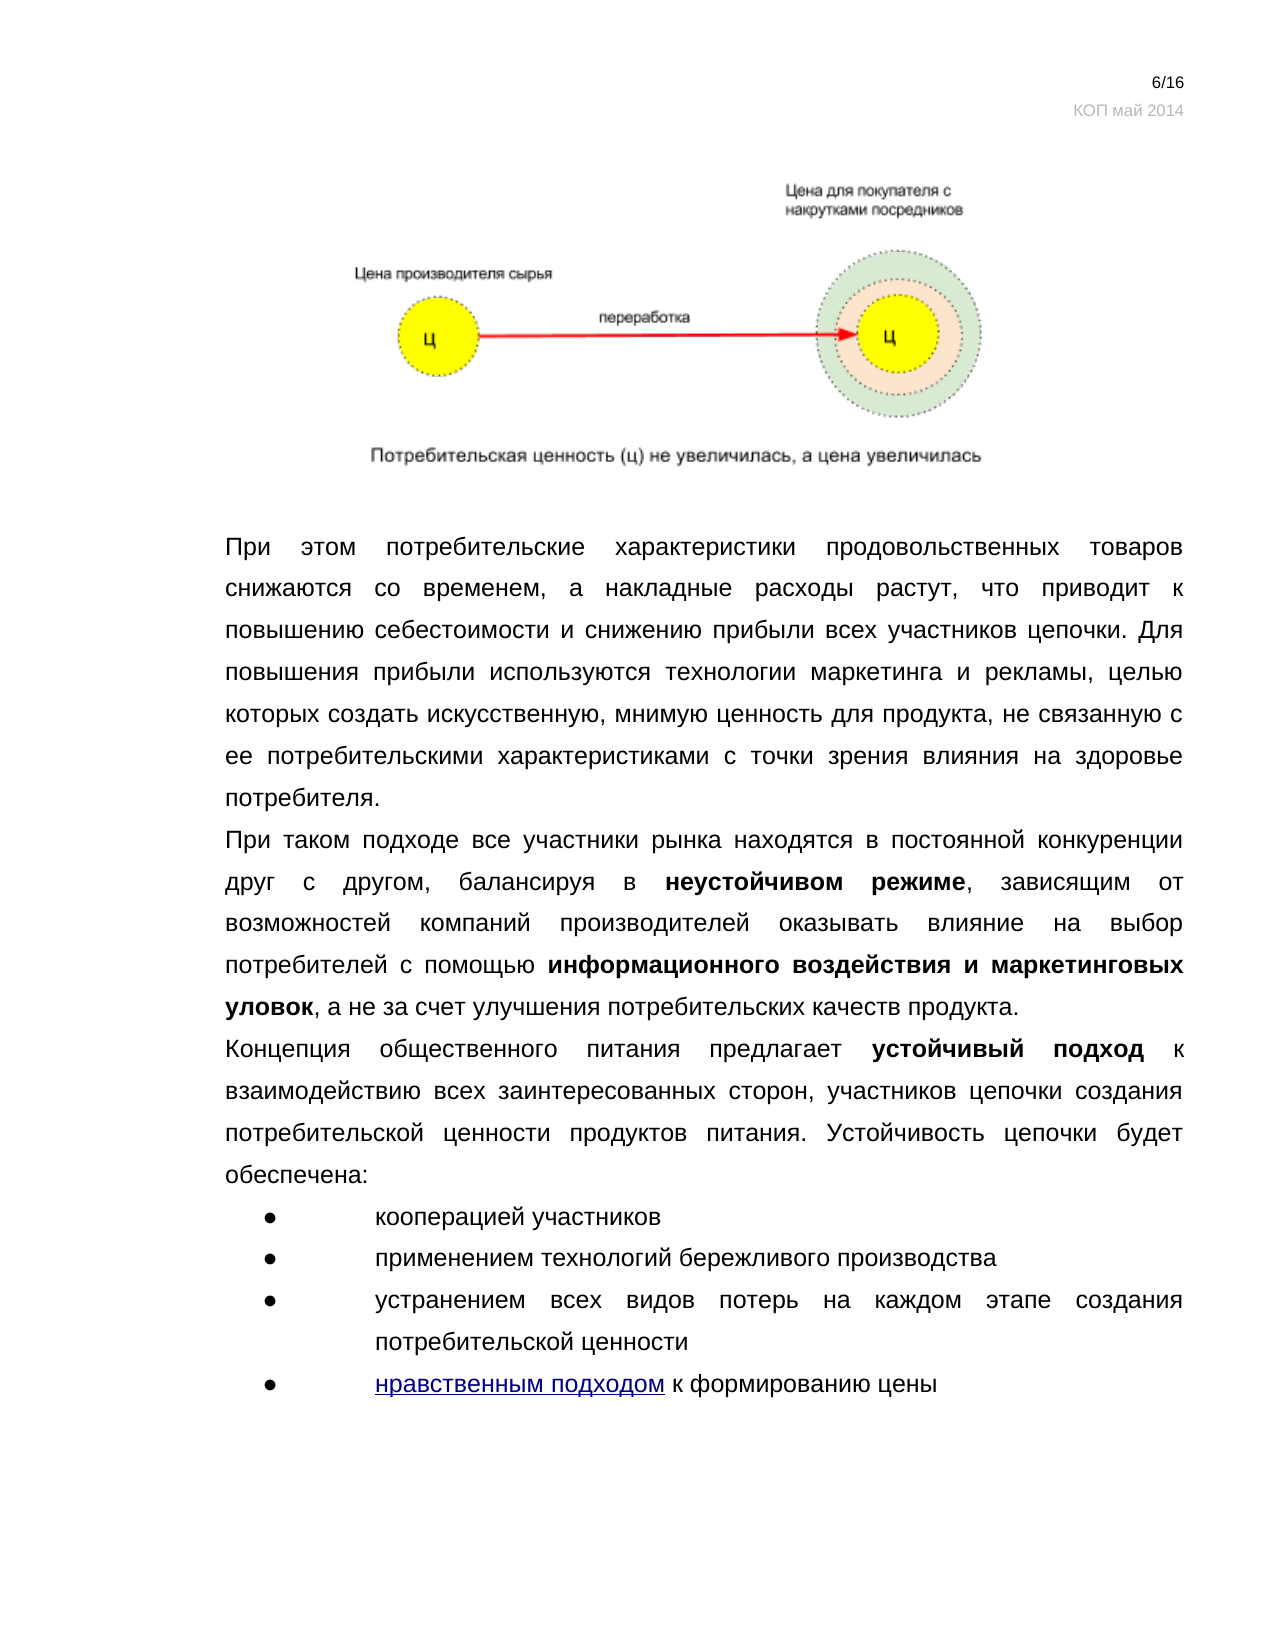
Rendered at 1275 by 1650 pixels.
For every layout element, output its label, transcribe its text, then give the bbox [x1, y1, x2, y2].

list устранением всех видов потерь на каждом этапе создания потребительской ценности [262, 1286, 1184, 1356]
list нравственным подходом к формированию цены [262, 1370, 1184, 1398]
picture [342, 168, 1068, 500]
list кооперацией участников [262, 1202, 1184, 1230]
text При этом потребительские характеристики продовольственных товаров снижаются со временем, а накладные расходы растут, что приводит к повышению себестоимости и снижению прибыли всех участников цепочки. Для повышения прибыли используются технологии маркетинга и рекламы, целью которых создать искусственную, мнимую ценность для продукта, не связанную с ее потребительскими характеристиками с точки зрения влияния на здоровье потребителя. [225, 532, 1184, 811]
text Концепция общественного питания предлагает устойчивый подход к взаимодействию всех заинтересованных сторон, участников цепочки создания потребительской ценности продуктов питания. Устойчивость цепочки будет обеспечена: [225, 1035, 1184, 1188]
text При таком подходе все участники рынка находятся в постоянной конкуренции друг с другом, балансируя в неустойчивом режиме, зависящим от возможностей компаний производителей оказывать влияние на выбор потребителей с помощью информационного воздействия и маркетинговых уловок, а не за счет улучшения потребительских качеств продукта. [225, 825, 1184, 1021]
list применением технологий бережливого производства [262, 1244, 1184, 1272]
